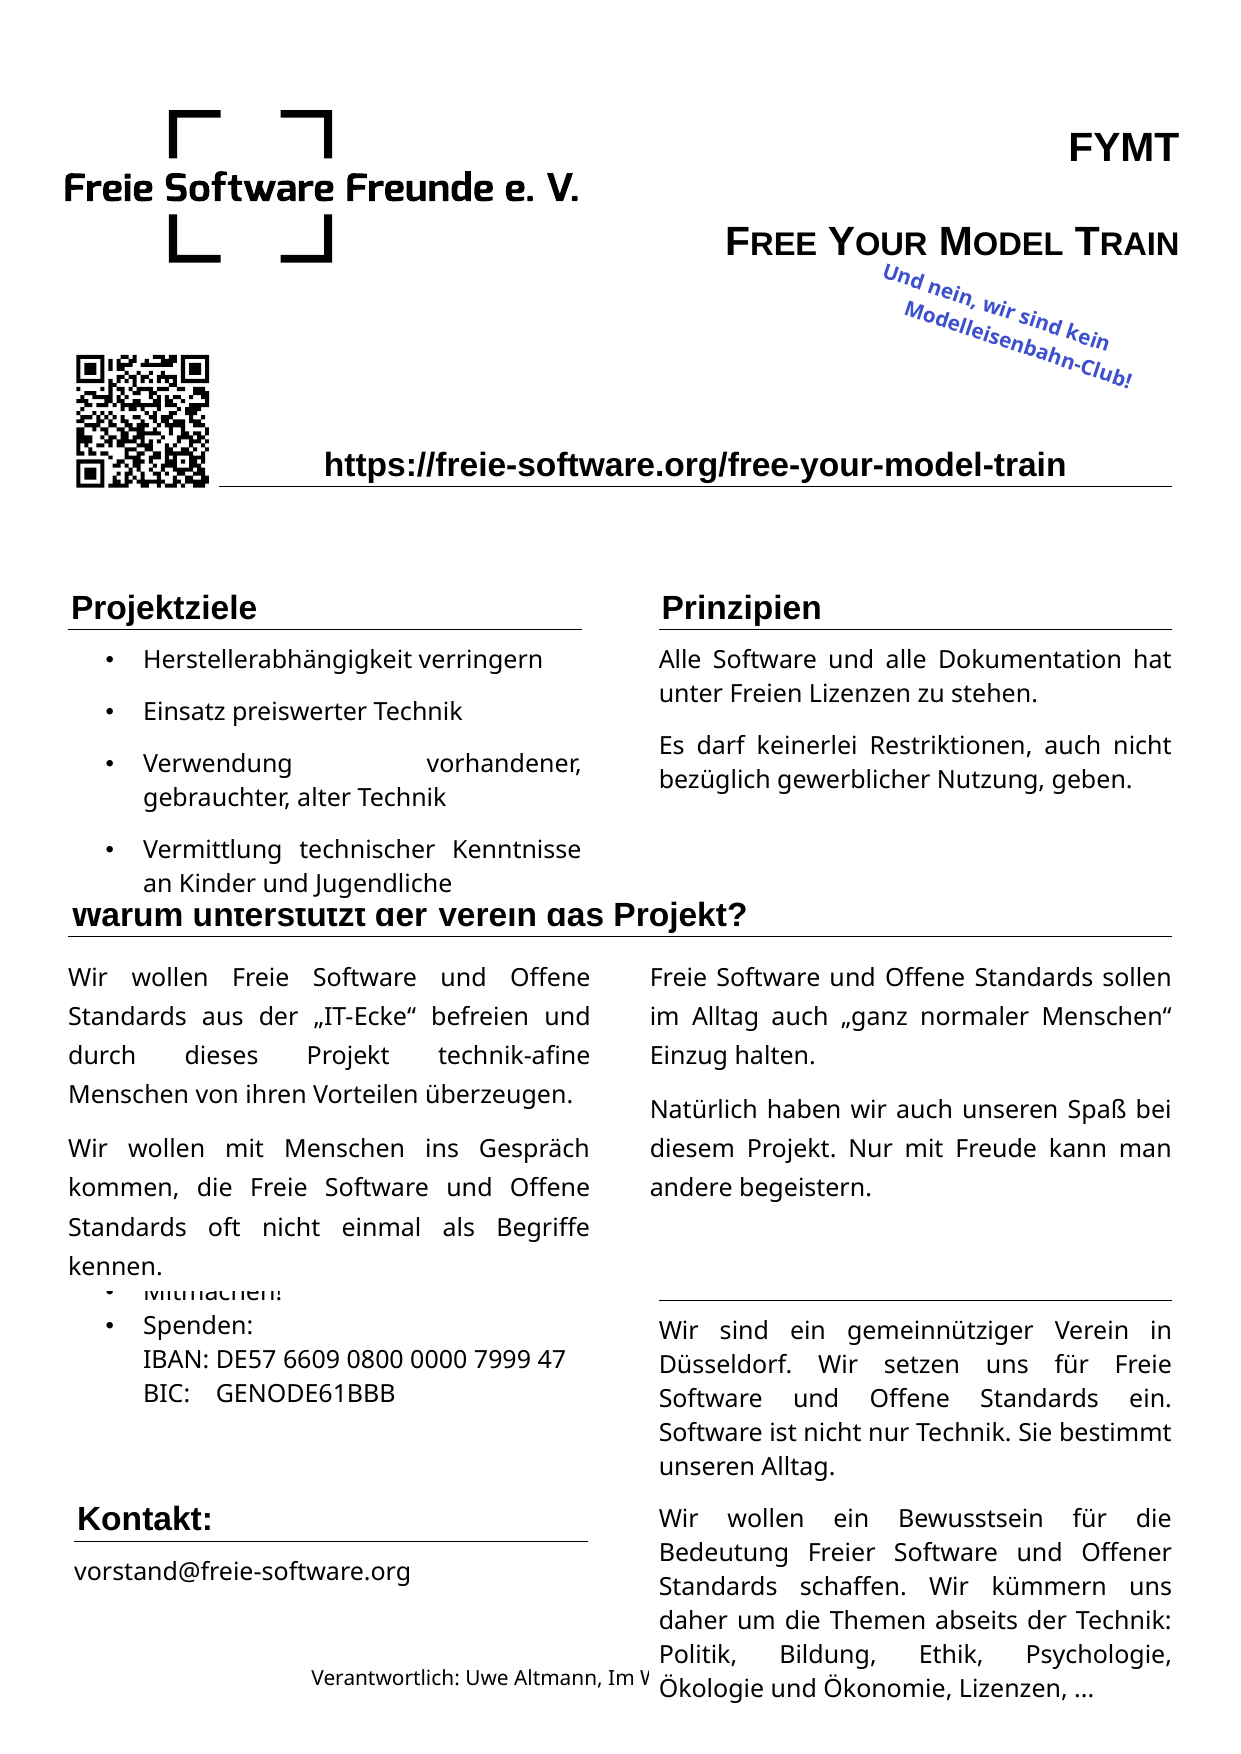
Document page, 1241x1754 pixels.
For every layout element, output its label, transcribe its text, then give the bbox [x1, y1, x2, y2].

list IBAN: DE57 6609 0800 0000 7999 47 [105, 1342, 582, 1376]
text Wir wollen Freie Software und Offene Standards aus der „IT-Ecke“ befreien und durch dieses Projekt technik-afine Menschen von ihren Vorteilen überzeugen. [68, 960, 591, 1111]
list Herstellerabhängigkeit verringern [105, 642, 582, 676]
text Wir wollen mit Menschen ins Gespräch kommen, die Freie Software und Offene Standards oft nicht einmal als Begriffe kennen. [68, 1131, 591, 1282]
text Alle Software und alle Dokumentation hat unter Freien Lizenzen zu stehen. [658, 642, 1172, 710]
subtitle https://freie-software.org/free-your-model-train [218, 442, 1172, 486]
text Natürlich haben wir auch unseren Spaß bei diesem Projekt. Nur mit Freude kann man andere begeistern. [649, 1092, 1172, 1204]
subtitle Prinzipien [658, 585, 1172, 629]
text Wir sind ein gemeinnütziger Verein in Düsseldorf. Wir setzen uns für Freie Software und Offene Standards ein. Software ist nicht nur Technik. Sie bestimmt unseren Alltag. [658, 1312, 1172, 1483]
list Verwendung vorhandener, gebrauchter, alter Technik [105, 745, 582, 813]
list BIC: GENODE61BBB [105, 1376, 582, 1410]
text Wir wollen ein Bewusstsein für die Bedeutung Freier Software und Offener Standards schaffen. Wir kümmern uns daher um die Themen abseits der Technik: Politik, Bildung, Ethik, Psychologie, Ökologie und Ökonomie, Lizenzen, ... [658, 1500, 1172, 1705]
subtitle Projektziele [68, 585, 582, 629]
subtitle Warum unterstützt der Verein das Projekt? [68, 892, 1172, 936]
text vorstand@freie-software.org [74, 1553, 588, 1587]
subtitle Über die Freien Software Freunde [658, 1291, 1172, 1300]
subtitle Kontakt: [74, 1496, 588, 1541]
list Einsatz preiswerter Technik [105, 694, 582, 728]
list Spenden: [105, 1308, 582, 1342]
list Mitmachen! [105, 1291, 582, 1308]
list Vermittlung technischer Kenntnisse an Kinder und Jugendliche [105, 831, 582, 899]
subtitle FYMT Free Your Model Train [665, 123, 1179, 264]
text Es darf keinerlei Restriktionen, auch nicht bezüglich gewerblicher Nutzung, geben. [658, 728, 1172, 796]
text Freie Software und Offene Standards sollen im Alltag auch „ganz normaler Menschen“ Einzug halten. [649, 960, 1172, 1072]
